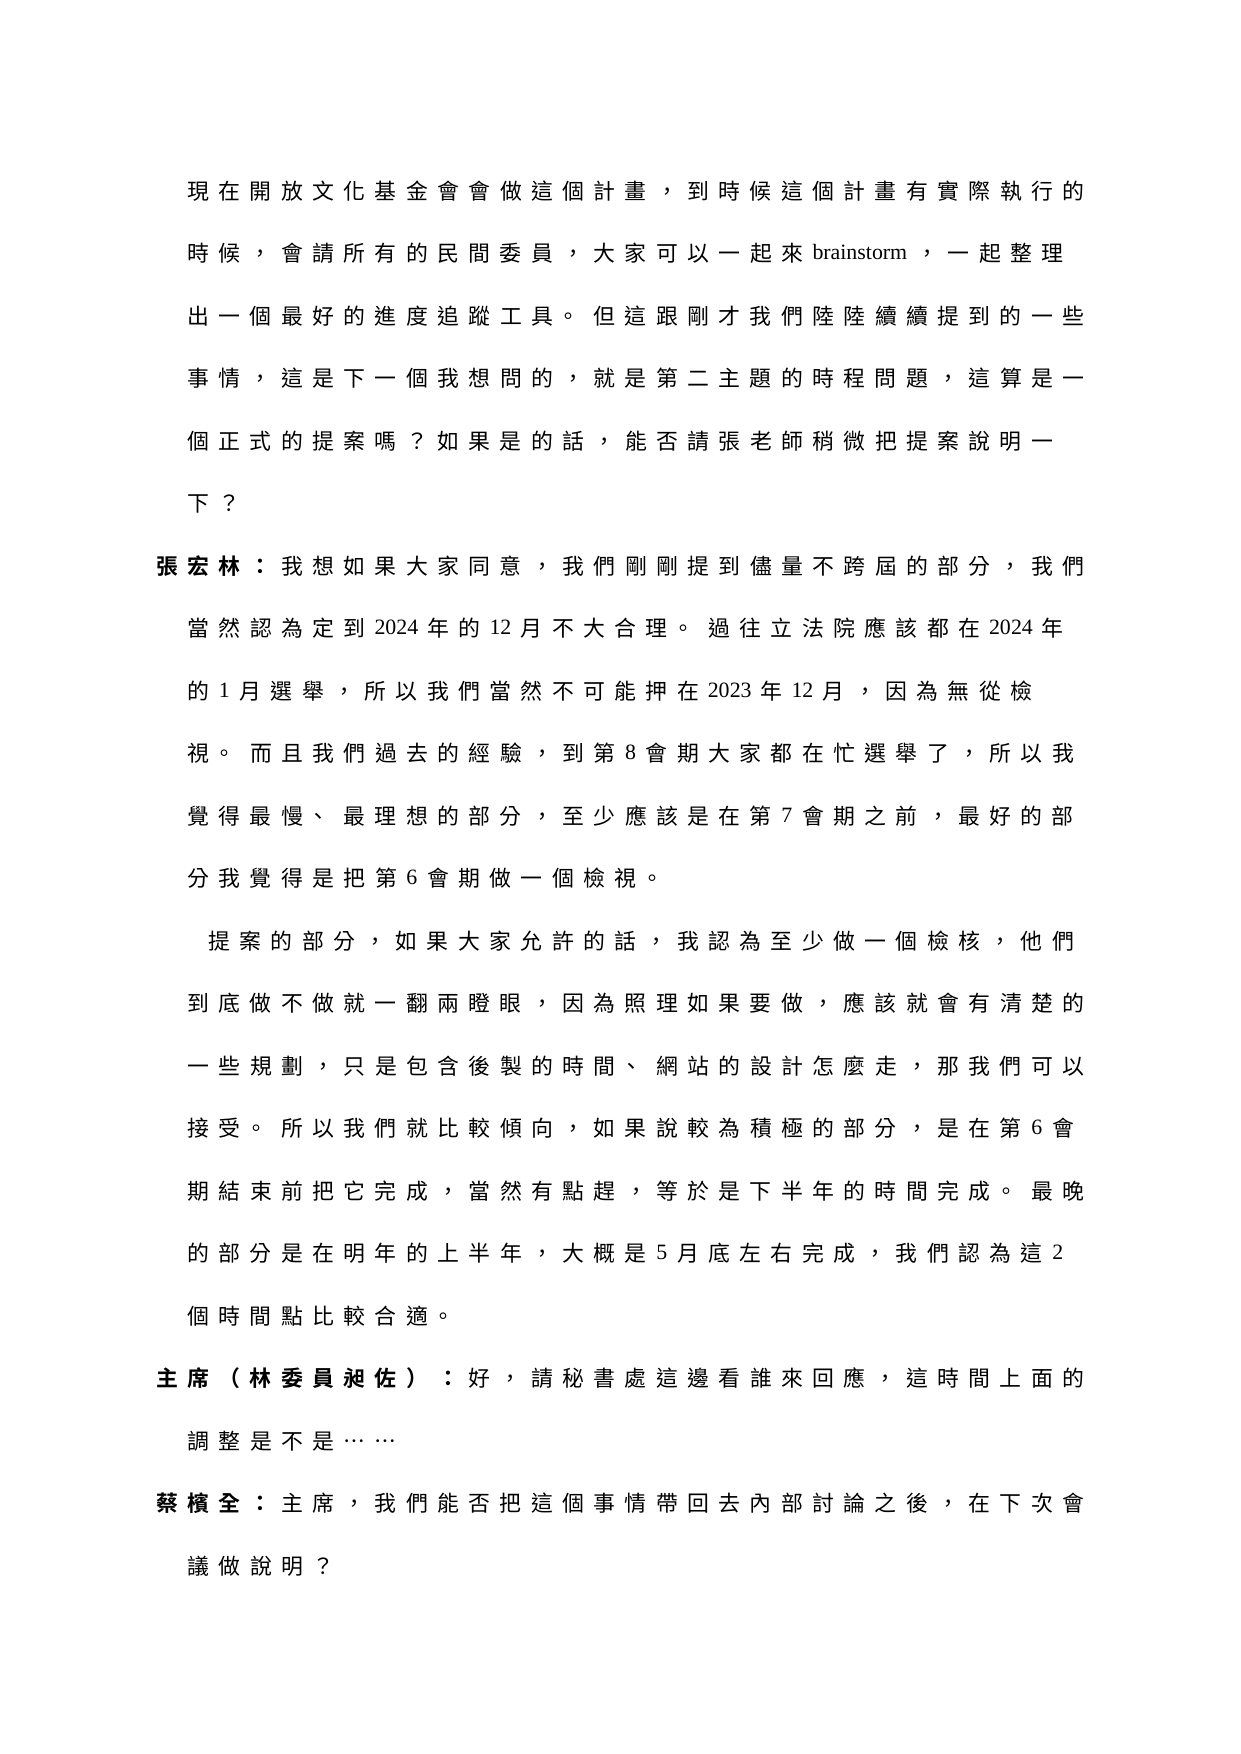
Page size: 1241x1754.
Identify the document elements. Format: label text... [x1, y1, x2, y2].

text 提案的部分，如果大家允許的話，我認為至少做一個檢核，他們到底做不做就一翻兩瞪眼，因為照理如果要做，應該就會有清楚的一些規劃，只是包含後製的時間、網站的設計怎麼走，那我們可以接受。所以我們就比較傾向，如果說較為積極的部分，是在第6會期結束前把它完成，當然有點趕，等於是下半年的時間完成。最晚的部分是在明年的上半年，大概是5月底左右完成，我們認為這2個時間點比較合適。 [173, 908, 1089, 1346]
text 張宏林：我想如果大家同意，我們剛剛提到儘量不跨屆的部分，我們當然認為定到2024年的12月不大合理。過往立法院應該都在2024年的1月選舉，所以我們當然不可能押在2023年12月，因為無從檢視。而且我們過去的經驗，到第8會期大家都在忙選舉了，所以我覺得最慢、最理想的部分，至少應該是在第7會期之前，最好的部分我覺得是把第6會期做一個檢視。 [151, 533, 1089, 908]
text 蔡檳全：主席，我們能否把這個事情帶回去內部討論之後，在下次會議做說明？ [151, 1471, 1089, 1596]
text 主席（林委員昶佐）：好，請秘書處這邊看誰來回應，這時間上面的調整是不是…… [151, 1346, 1089, 1471]
text 現在開放文化基金會會做這個計畫，到時候這個計畫有實際執行的時候，會請所有的民間委員，大家可以一起來brainstorm，一起整理出一個最好的進度追蹤工具。但這跟剛才我們陸陸續續提到的一些事情，這是下一個我想問的，就是第二主題的時程問題，這算是一個正式的提案嗎？如果是的話，能否請張老師稍微把提案說明一下？ [151, 158, 1089, 533]
